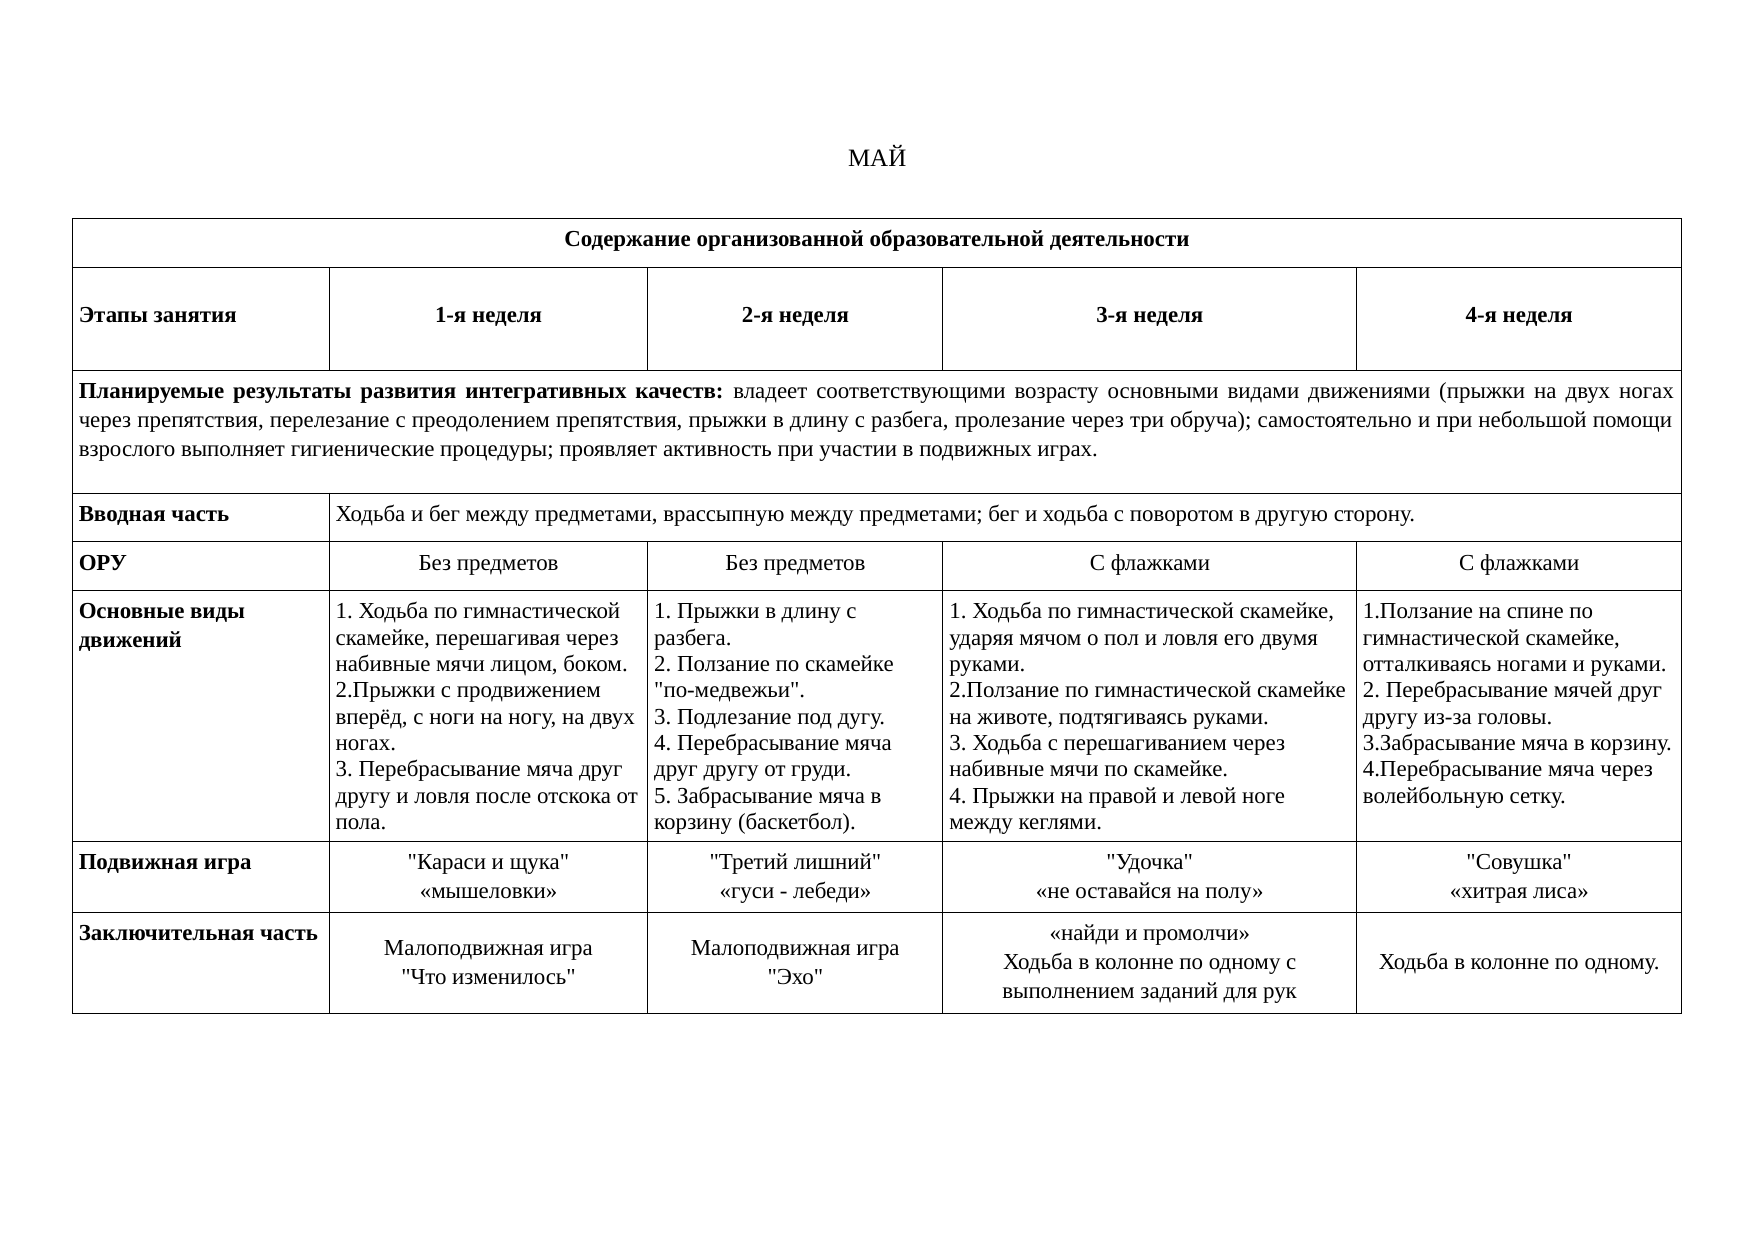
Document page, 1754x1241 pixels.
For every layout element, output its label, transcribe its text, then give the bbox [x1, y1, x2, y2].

table_cell "Совушка" «хитрая лиса» [1357, 842, 1681, 912]
table_header Содержание организованной образовательной деятельности [73, 219, 1681, 267]
table_cell Малоподвижная игра "Эхо" [648, 913, 942, 1013]
table_cell 3-я неделя [943, 268, 1356, 369]
table_cell С флажками [943, 542, 1356, 590]
table_cell 2-я неделя [648, 268, 942, 369]
table_cell 1.Ползание на спине по гимнастической скамейке, отталкиваясь ногами и руками. 2. Перебрасывание мячей друг другу из-за головы. 3.Забрасывание мяча в корзину. 4.Перебрасывание мяча через волейбольную сетку. [1357, 591, 1681, 841]
table_cell Без предметов [648, 542, 942, 590]
table_cell С флажками [1357, 542, 1681, 590]
table_cell Подвижная игра [73, 842, 329, 912]
table_cell 1. Ходьба по гимнастической скамейке, ударяя мячом о пол и ловля его двумя руками. 2.Ползание по гимнастической скамейке на животе, подтягиваясь руками. 3. Ходьба с перешагиванием через набивные мячи по скамейке. 4. Прыжки на правой и левой ноге между кеглями. [943, 591, 1356, 841]
subtitle МАЙ [121, 143, 1633, 171]
table_cell ОРУ [73, 542, 329, 590]
table_cell "Удочка" «не оставайся на полу» [943, 842, 1356, 912]
table_cell Этапы занятия [73, 268, 329, 369]
table_cell 1-я неделя [330, 268, 647, 369]
table_cell "Третий лишний" «гуси - лебеди» [648, 842, 942, 912]
table_cell Ходьба и бег между предметами, врассыпную между предметами; бег и ходьба с поворотом в другую сторону. [330, 494, 1681, 541]
table_cell 1. Прыжки в длину с разбега. 2. Ползание по скамейке "по-медвежьи". 3. Подлезание под дугу. 4. Перебрасывание мяча друг другу от груди. 5. Забрасывание мяча в корзину (баскетбол). [648, 591, 942, 841]
table_cell Ходьба в колонне по одному. [1357, 913, 1681, 1013]
table_cell Без предметов [330, 542, 647, 590]
table_cell "Караси и щука" «мышеловки» [330, 842, 647, 912]
table_cell Планируемые результаты развития интегративных качеств: владеет соответствующими возрасту основными видами движениями (прыжки на двух ногах через препятствия, перелезание с преодолением препятствия, прыжки в длину с разбега, пролезание через три обруча); самостоятельно и при небольшой помощи взрослого выполняет гигиенические процедуры; проявляет активность при участии в подвижных играх. [73, 371, 1681, 492]
table_cell 4-я неделя [1357, 268, 1681, 369]
table_cell Заключительная часть [73, 913, 329, 1013]
table_cell Основные виды движений [73, 591, 329, 841]
table_cell 1. Ходьба по гимнастической скамейке, перешагивая через набивные мячи лицом, боком. 2.Прыжки с продвижением вперёд, с ноги на ногу, на двух ногах. 3. Перебрасывание мяча друг другу и ловля после отскока от пола. [330, 591, 647, 841]
table_cell Малоподвижная игра "Что изменилось" [330, 913, 647, 1013]
table_cell Вводная часть [73, 494, 329, 541]
table_cell «найди и промолчи» Ходьба в колонне по одному с выполнением заданий для рук [943, 913, 1356, 1013]
